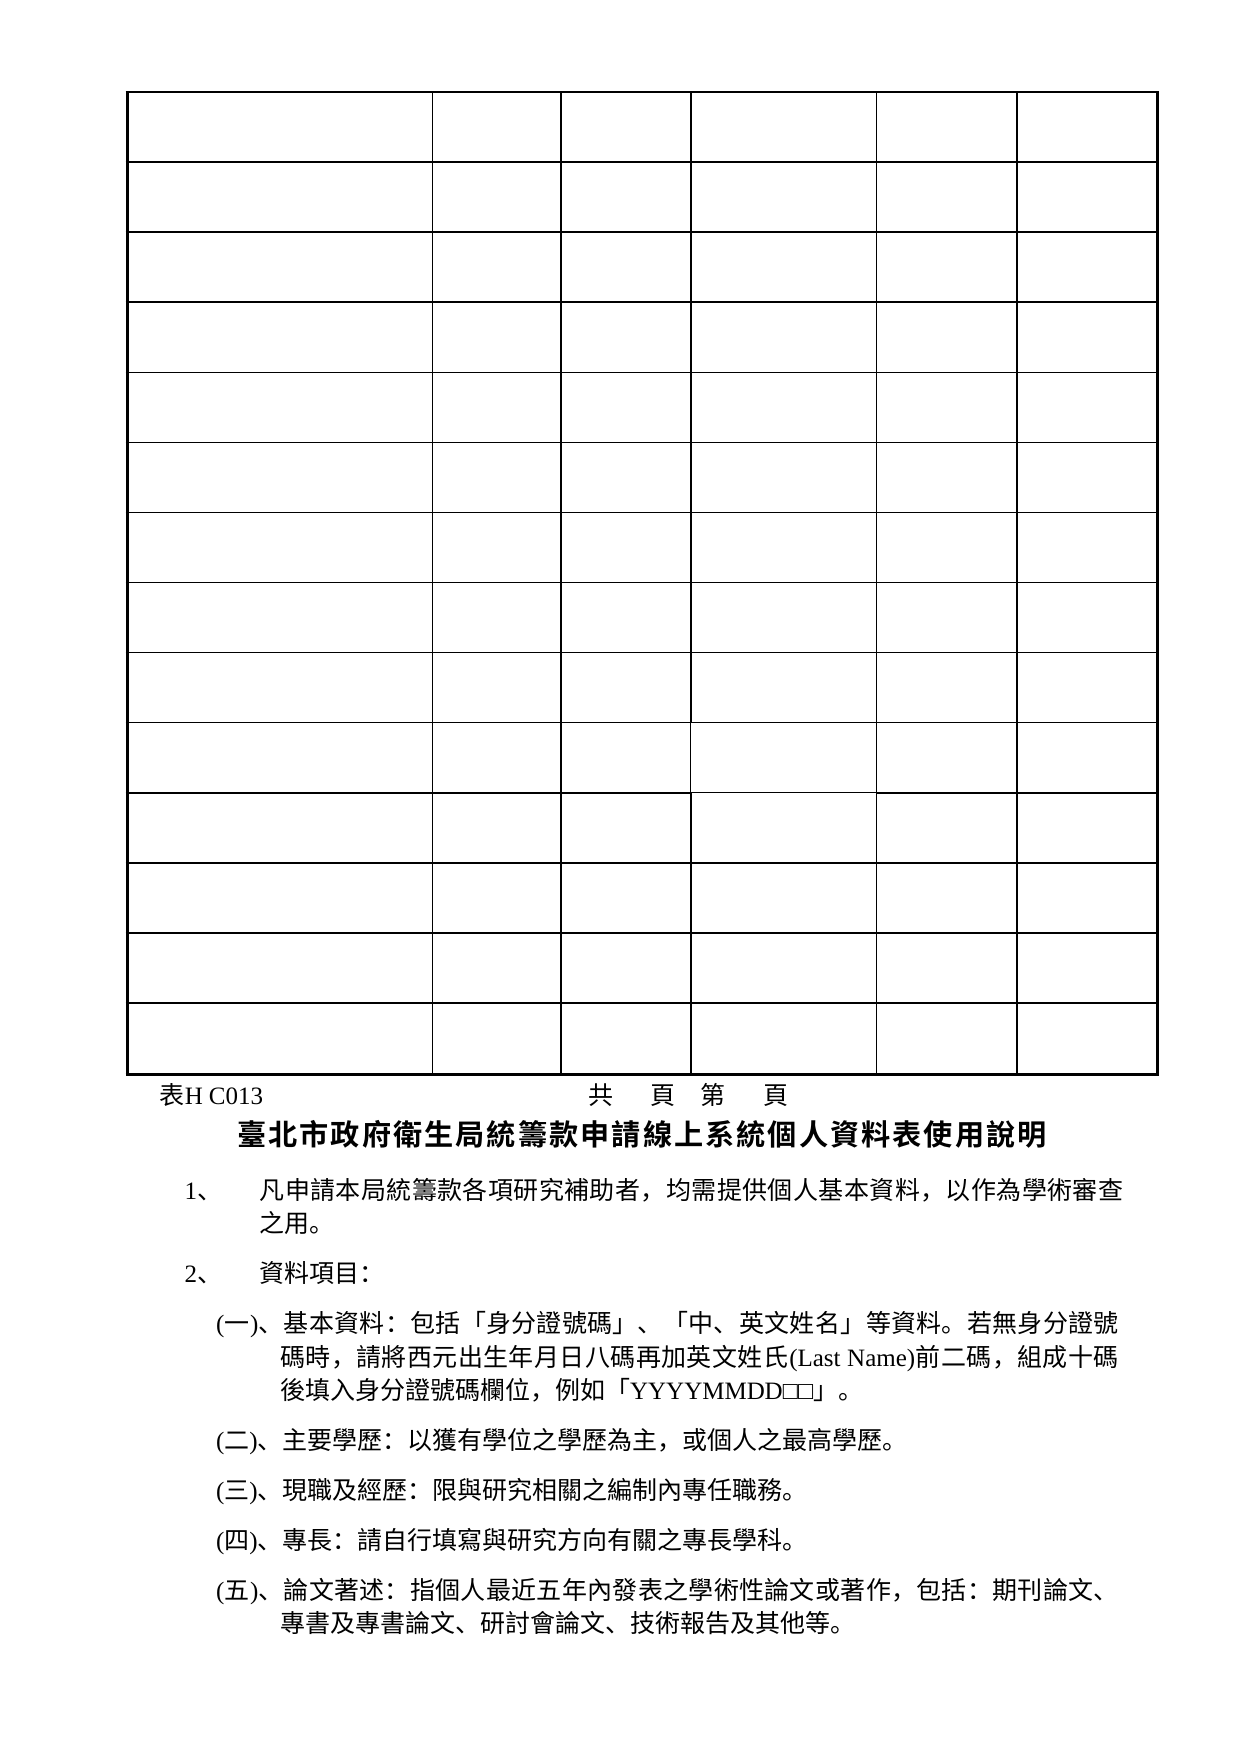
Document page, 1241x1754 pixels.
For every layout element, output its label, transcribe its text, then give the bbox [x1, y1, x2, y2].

table_cell [129, 513, 432, 582]
text 臺北市政府衛生局統籌款申請線上系統個人資料表使用說明 [159, 1112, 1125, 1154]
table_cell [129, 303, 432, 371]
table_cell [877, 864, 1016, 932]
table_cell [129, 233, 432, 301]
list 資料項目： [184, 1256, 1125, 1289]
table_cell [692, 653, 876, 722]
table_cell [692, 163, 876, 231]
table_cell [562, 653, 690, 722]
table_cell [433, 864, 560, 932]
table_cell [129, 93, 432, 161]
table_cell [129, 163, 432, 231]
table_cell [433, 443, 560, 512]
table_cell [692, 864, 876, 932]
table_cell [129, 794, 432, 862]
table_cell [433, 1004, 560, 1072]
table_cell [1018, 864, 1156, 932]
table_cell [129, 864, 432, 932]
text (四)、專長：請自行填寫與研究方向有關之專長學科。 [216, 1523, 1119, 1556]
table_cell [877, 934, 1016, 1002]
text (三)、現職及經歷：限與研究相關之編制內專任職務。 [216, 1473, 1119, 1506]
text 表H C013 共 頁 第 頁 [159, 1076, 1125, 1112]
table_cell [433, 373, 560, 441]
table_cell [877, 794, 1016, 862]
table_cell [877, 303, 1016, 371]
table_cell [1018, 1004, 1156, 1072]
table_cell [692, 583, 876, 652]
table_cell [433, 163, 560, 231]
table_cell [433, 513, 560, 582]
table_cell [1018, 373, 1156, 441]
table_cell [433, 934, 560, 1002]
table_cell [692, 443, 876, 512]
table_cell [877, 513, 1016, 582]
table_cell [562, 864, 690, 932]
table_cell [562, 373, 690, 441]
table_cell [562, 303, 690, 371]
table_cell [877, 1004, 1016, 1072]
table_cell [433, 303, 560, 371]
table_cell [877, 163, 1016, 231]
table_cell [562, 163, 690, 231]
table_cell [692, 934, 876, 1002]
table_cell [433, 583, 560, 652]
list 凡申請本局統籌款各項研究補助者，均需提供個人基本資料，以作為學術審查之用。 [184, 1173, 1125, 1239]
table_cell [129, 653, 432, 722]
table_cell [562, 93, 690, 161]
table_cell [1018, 303, 1156, 371]
table_cell [562, 233, 690, 301]
table_cell [433, 93, 560, 161]
table_cell [692, 793, 876, 862]
table_cell [1018, 233, 1156, 301]
table_cell [1018, 93, 1156, 161]
table_cell [129, 583, 432, 652]
table_cell [692, 513, 876, 582]
text (五)、論文著述：指個人最近五年內發表之學術性論文或著作，包括：期刊論文、專書及專書論文、研討會論文、技術報告及其他等。 [216, 1573, 1119, 1639]
table_cell [1018, 163, 1156, 231]
table_cell [1018, 583, 1156, 652]
table_cell [1018, 513, 1156, 582]
table_cell [692, 1004, 876, 1072]
table_cell [692, 93, 876, 161]
table_cell [877, 373, 1016, 441]
table_cell [877, 233, 1016, 301]
table_cell [433, 653, 560, 722]
table_cell [877, 93, 1016, 161]
table_cell [562, 1004, 690, 1072]
table_cell [1018, 443, 1156, 512]
table_cell [562, 583, 690, 652]
table_cell [433, 794, 560, 862]
text (一)、基本資料：包括「身分證號碼」、「中、英文姓名」等資料。若無身分證號碼時，請將西元出生年月日八碼再加英文姓氏(Last Name)前二碼，組成十碼後填入身分證號碼欄位，例如「YYYYMMDD□□」。 [216, 1306, 1119, 1406]
table_cell [692, 233, 876, 301]
table_cell [562, 513, 690, 582]
table_cell [877, 723, 1016, 792]
table_cell [1018, 653, 1156, 722]
table_cell [562, 934, 690, 1002]
table_cell [562, 794, 690, 862]
table_cell [129, 373, 432, 441]
table_cell [692, 373, 876, 441]
table_cell [877, 583, 1016, 652]
table_cell [877, 653, 1016, 722]
table_cell [692, 303, 876, 371]
table_cell [129, 723, 432, 792]
table_cell [562, 723, 690, 792]
table_cell [129, 1004, 432, 1072]
table_cell [562, 443, 690, 512]
table_cell [877, 443, 1016, 512]
text (二)、主要學歷：以獲有學位之學歷為主，或個人之最高學歷。 [216, 1423, 1119, 1456]
table_cell [129, 934, 432, 1002]
table_cell [1018, 934, 1156, 1002]
table_cell [1018, 723, 1156, 792]
table_cell [691, 723, 876, 792]
table_cell [433, 723, 560, 792]
table_cell [1018, 794, 1156, 862]
table_cell [433, 233, 560, 301]
table_cell [129, 443, 432, 512]
